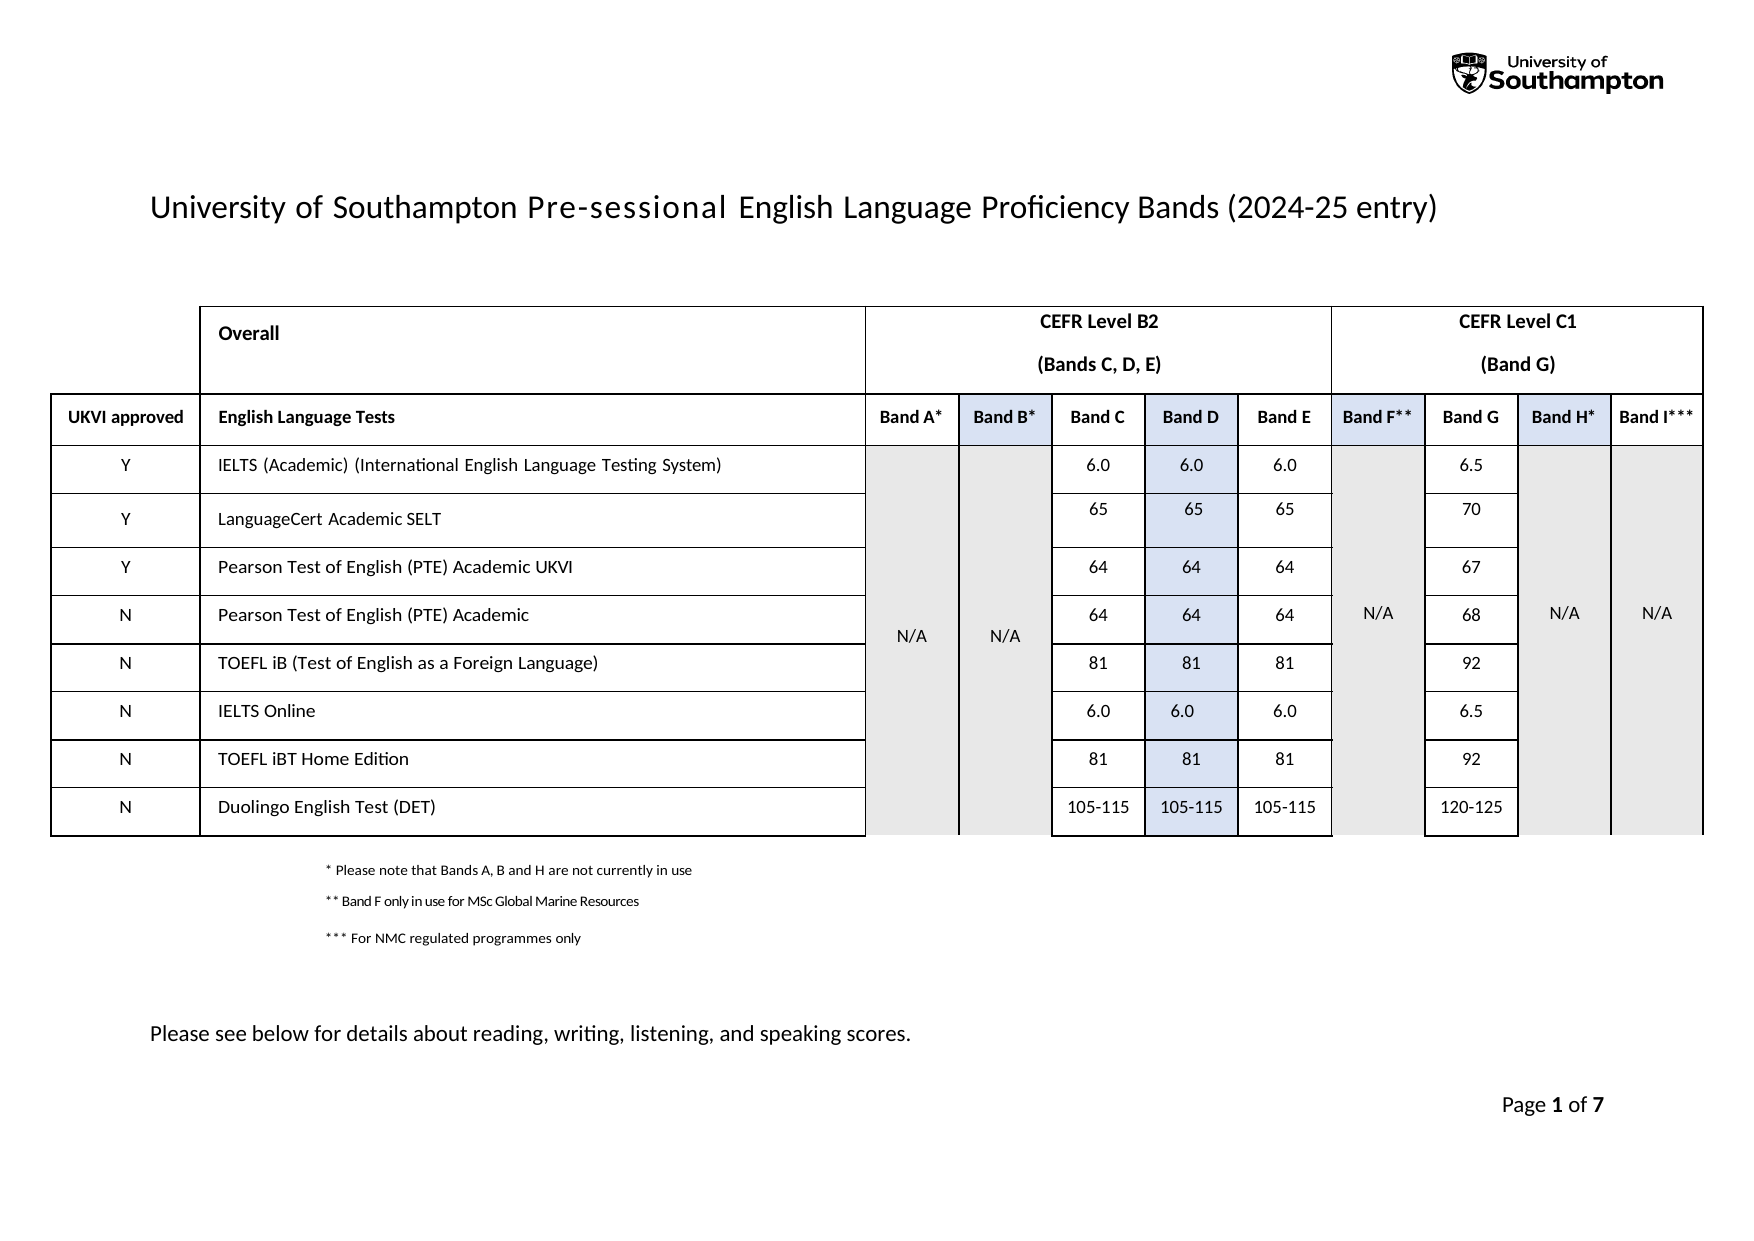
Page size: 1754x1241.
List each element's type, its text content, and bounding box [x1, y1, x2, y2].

text Please see below for details about reading, writing, listening, and speaking scores. [150, 1019, 1604, 1047]
table_cell Band I*** [1612, 395, 1702, 445]
table_cell N [52, 645, 199, 691]
table_cell Band D [1146, 395, 1237, 445]
table_cell N/A [1612, 446, 1702, 835]
table_cell N [52, 692, 199, 739]
table_cell 6.0 [1239, 692, 1331, 739]
table_cell Y [52, 446, 199, 493]
table_header [51, 306, 199, 393]
table_cell 81 [1053, 741, 1144, 787]
table_cell N/A [960, 446, 1051, 835]
table_cell Pearson Test of English (PTE) Academic [201, 596, 865, 643]
table_cell 65 [1239, 494, 1331, 547]
table_cell N/A [866, 446, 958, 835]
table_cell Band H* [1519, 395, 1610, 445]
table_cell N [52, 788, 199, 835]
table_cell Band F** [1332, 395, 1424, 445]
table_cell 65 [1146, 494, 1237, 547]
table_cell IELTS (Academic) (International English Language Testing System) [201, 446, 865, 493]
table_cell 105-115 [1053, 788, 1144, 835]
table_cell 64 [1239, 596, 1331, 643]
table_header CEFR Level B2 (Bands C, D, E) [866, 307, 1331, 393]
table_cell Band C [1053, 395, 1144, 445]
table_cell 6.5 [1426, 692, 1517, 739]
table_cell N/A [1332, 446, 1424, 835]
table_cell 64 [1053, 596, 1144, 643]
table_cell TOEFL iBT Home Edition [201, 741, 865, 787]
table_cell *** For NMC regulated programmes only [319, 926, 709, 963]
table_cell Band A* [866, 395, 958, 445]
table_cell Duolingo English Test (DET) [201, 788, 865, 835]
table_cell 68 [1426, 596, 1517, 643]
table_cell 65 [1053, 494, 1144, 547]
table_cell 105-115 [1146, 788, 1237, 835]
table_cell Y [52, 494, 199, 547]
table_cell N/A [1519, 446, 1610, 835]
table_cell 81 [1239, 741, 1331, 787]
table_cell Y [52, 548, 199, 595]
table_cell 70 [1426, 494, 1517, 547]
table_cell 105-115 [1239, 788, 1331, 835]
table_cell 6.5 [1426, 446, 1517, 493]
table_cell 64 [1239, 548, 1331, 595]
table_header CEFR Level C1 (Band G) [1332, 307, 1702, 393]
table_cell 64 [1146, 548, 1237, 595]
table_cell 6.0 [1053, 692, 1144, 739]
table_cell TOEFL iB (Test of English as a Foreign Language) [201, 645, 865, 691]
table_cell LanguageCert Academic SELT [201, 494, 865, 547]
table_cell 6.0 [1053, 446, 1144, 493]
table_header * Please note that Bands A, B and H are not currently in use ** Band F only in use for MSc Global Marine Resources [319, 865, 709, 926]
table_cell N [52, 741, 199, 787]
table_cell 6.0 [1146, 446, 1237, 493]
table_cell 120-125 [1426, 788, 1517, 835]
table_cell 92 [1426, 741, 1517, 787]
table_cell English Language Tests [201, 395, 865, 445]
table_cell 64 [1146, 596, 1237, 643]
table_header Overall [201, 307, 865, 393]
table_cell 6.0 [1146, 692, 1237, 739]
table_cell 6.0 [1239, 446, 1331, 493]
table_cell Pearson Test of English (PTE) Academic UKVI [201, 548, 865, 595]
table_cell 64 [1053, 548, 1144, 595]
table_cell Band G [1426, 395, 1517, 445]
table_cell N [52, 596, 199, 643]
table_cell 81 [1146, 741, 1237, 787]
table_cell IELTS Online [201, 692, 865, 739]
table_cell 81 [1146, 645, 1237, 691]
table_cell Band B* [960, 395, 1051, 445]
table_cell 67 [1426, 548, 1517, 595]
table_cell 81 [1053, 645, 1144, 691]
table_cell 92 [1426, 645, 1517, 691]
table_cell Band E [1239, 395, 1331, 445]
table_cell UKVI approved [52, 395, 199, 445]
table_cell 81 [1239, 645, 1331, 691]
